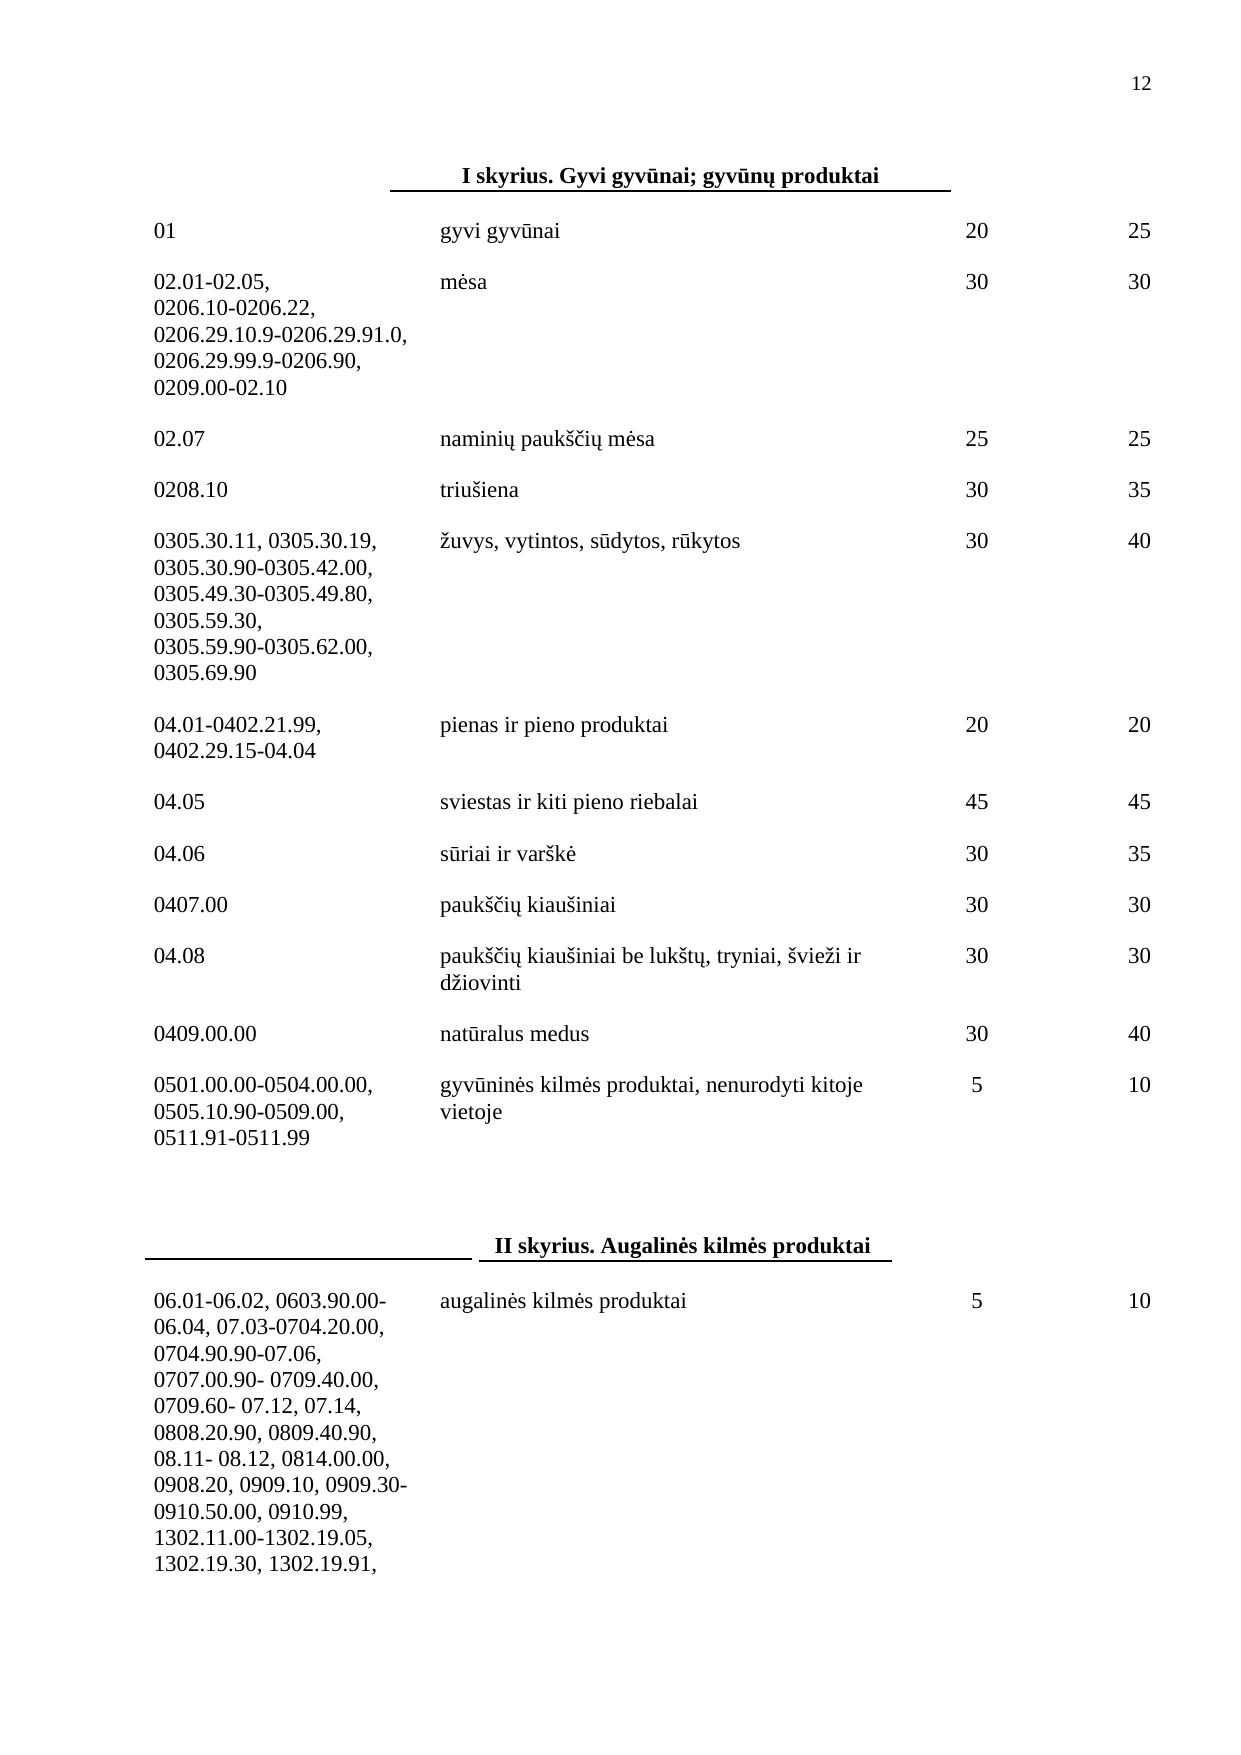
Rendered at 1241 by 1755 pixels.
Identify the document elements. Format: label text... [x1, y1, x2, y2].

table_cell 30 [892, 464, 1062, 515]
table_cell 20 [1062, 698, 1217, 776]
table_cell paukščių kiaušiniai be lukštų, tryniai, švieži ir džiovinti [434, 930, 892, 1008]
table_cell 30 [1062, 879, 1217, 930]
table_cell 01 [148, 204, 434, 256]
table_cell sviestas ir kiti pieno riebalai [434, 776, 892, 827]
table_cell [1062, 1163, 1217, 1219]
table_cell gyvi gyvūnai [434, 204, 892, 256]
table_cell II skyrius. Augalinės kilmės produktai [148, 1219, 1217, 1274]
table_cell 30 [892, 827, 1062, 879]
table_cell 0305.30.11, 0305.30.19, 0305.30.90-0305.42.00, 0305.49.30-0305.49.80, 0305.59.30, 0305.59.90-0305.62.00, 0305.69.90 [148, 515, 434, 698]
table_cell 0501.00.00-0504.00.00, 0505.10.90-0509.00, 0511.91-0511.99 [148, 1059, 434, 1163]
table_cell 02.01-02.05, 0206.10-0206.22, 0206.29.10.9-0206.29.91.0, 0206.29.99.9-0206.90, 0209.00-02.10 [148, 256, 434, 412]
table_cell triušiena [434, 464, 892, 515]
table_cell 5 [892, 1274, 1062, 1577]
table_cell natūralus medus [434, 1008, 892, 1059]
table_cell 10 [1062, 1059, 1217, 1163]
table_cell mėsa [434, 256, 892, 412]
table_cell 25 [1062, 413, 1217, 464]
table_cell 30 [892, 930, 1062, 1008]
table_cell 30 [892, 256, 1062, 412]
table_cell paukščių kiaušiniai [434, 879, 892, 930]
table_cell 10 [1062, 1274, 1217, 1577]
table_cell gyvūninės kilmės produktai, nenurodyti kitoje vietoje [434, 1059, 892, 1163]
table_cell 20 [892, 698, 1062, 776]
table_cell pienas ir pieno produktai [434, 698, 892, 776]
table_cell 45 [1062, 776, 1217, 827]
table_cell [892, 1163, 1062, 1219]
table_cell 04.08 [148, 930, 434, 1008]
table_cell 0409.00.00 [148, 1008, 434, 1059]
table_cell [148, 1163, 434, 1219]
table_cell naminių paukščių mėsa [434, 413, 892, 464]
table_cell 5 [892, 1059, 1062, 1163]
table_cell 06.01-06.02, 0603.90.00-06.04, 07.03-0704.20.00, 0704.90.90-07.06, 0707.00.90- 0709.40.00, 0709.60- 07.12, 07.14, 0808.20.90, 0809.40.90, 08.11- 08.12, 0814.00.00, 0908.20, 0909.10, 0909.30-0910.50.00, 0910.99, 1302.11.00-1302.19.05, 1302.19.30, 1302.19.91, [148, 1274, 434, 1577]
table_cell 0407.00 [148, 879, 434, 930]
table_cell 20 [892, 204, 1062, 256]
table_cell 40 [1062, 1008, 1217, 1059]
table_cell 30 [892, 879, 1062, 930]
table_cell 02.07 [148, 413, 434, 464]
table_cell 04.01-0402.21.99, 0402.29.15-04.04 [148, 698, 434, 776]
table_cell 25 [1062, 204, 1217, 256]
table_cell 30 [892, 515, 1062, 698]
table_cell I skyrius. Gyvi gyvūnai; gyvūnų produktai [145, 148, 1217, 204]
table_cell 30 [1062, 256, 1217, 412]
table_cell sūriai ir varškė [434, 827, 892, 879]
table_cell 45 [892, 776, 1062, 827]
table_cell 25 [892, 413, 1062, 464]
table_cell 35 [1062, 464, 1217, 515]
table_cell 40 [1062, 515, 1217, 698]
table_cell 30 [892, 1008, 1062, 1059]
table_cell [434, 1163, 892, 1219]
table_cell 35 [1062, 827, 1217, 879]
table_cell augalinės kilmės produktai [434, 1274, 892, 1577]
table_cell 04.05 [148, 776, 434, 827]
table_cell 0208.10 [148, 464, 434, 515]
table_cell žuvys, vytintos, sūdytos, rūkytos [434, 515, 892, 698]
table_cell 04.06 [148, 827, 434, 879]
table_cell 30 [1062, 930, 1217, 1008]
